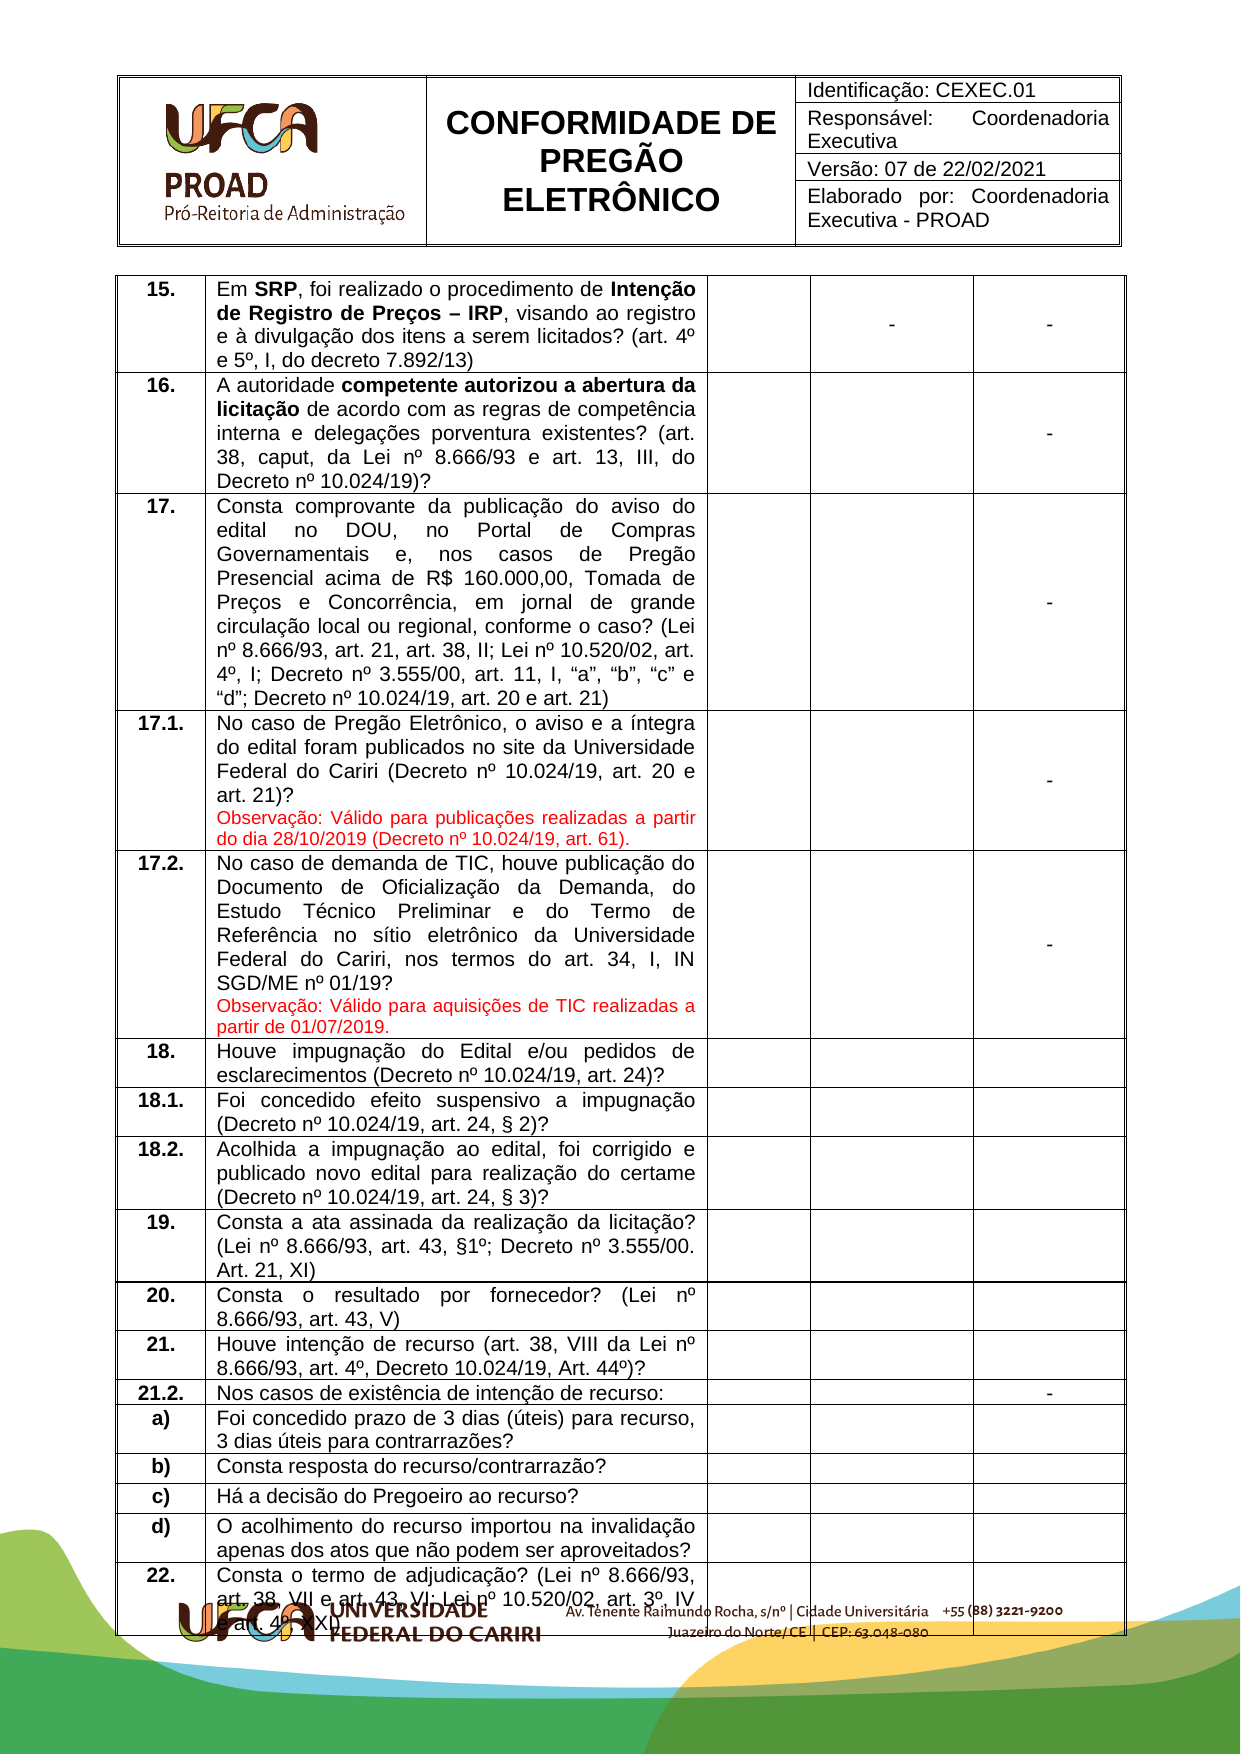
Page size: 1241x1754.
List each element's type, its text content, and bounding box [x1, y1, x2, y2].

table_cell 21.2. [118, 1380, 205, 1404]
table_cell - [974, 276, 1124, 372]
table_cell [811, 1137, 973, 1208]
table_cell [708, 494, 810, 710]
table_cell b) [118, 1454, 205, 1483]
table_cell [811, 1405, 973, 1453]
table_cell 19. [118, 1210, 205, 1281]
table_cell 17. [118, 494, 205, 710]
table_cell [811, 1380, 973, 1404]
table_cell [708, 276, 810, 372]
table_cell [811, 1514, 973, 1518]
table_cell Há a decisão do Pregoeiro ao recurso? [206, 1484, 707, 1513]
table_cell Consta resposta do recurso/contrarrazão? [206, 1454, 707, 1483]
table_cell 16. [118, 373, 205, 493]
table_cell [708, 1137, 810, 1208]
table_cell [974, 1514, 1124, 1518]
table_cell [811, 1039, 973, 1087]
table_cell [974, 1454, 1124, 1483]
table_cell [708, 1484, 810, 1513]
table_cell [974, 1283, 1124, 1330]
table_cell c) [118, 1484, 205, 1513]
table_cell 18.1. [118, 1088, 205, 1136]
table_cell [708, 1283, 810, 1330]
table_cell Foi concedido prazo de 3 dias (úteis) para recurso, 3 dias úteis para contrarrazões? [206, 1405, 707, 1453]
table_cell - [974, 1380, 1124, 1404]
table_cell [708, 373, 810, 493]
table_cell Consta a ata assinada da realização da licitação? (Lei nº 8.666/93, art. 43, §1º; Decreto nº 3.555/00. Art. 21, XI) [206, 1210, 707, 1281]
table_cell [974, 1088, 1124, 1136]
table_cell [974, 1039, 1124, 1087]
table_cell d) [118, 1514, 205, 1518]
table_cell [708, 1454, 810, 1483]
table_cell [708, 1039, 810, 1087]
table_cell 15. [118, 276, 205, 372]
table_cell 18. [118, 1039, 205, 1087]
table_cell - [974, 373, 1124, 493]
table_cell [708, 711, 810, 850]
table_cell 17.2. [118, 851, 205, 1038]
table_cell 17.1. [118, 711, 205, 850]
table_cell [708, 1405, 810, 1453]
table_cell [708, 1514, 810, 1518]
table_cell Consta o resultado por fornecedor? (Lei nº 8.666/93, art. 43, V) [206, 1283, 707, 1330]
table_cell [811, 1331, 973, 1379]
table_cell [974, 1210, 1124, 1281]
table_cell [974, 1137, 1124, 1208]
table_cell 21. [118, 1331, 205, 1379]
table_cell 18.2. [118, 1137, 205, 1208]
table_cell [811, 1454, 973, 1483]
table_cell [708, 1380, 810, 1404]
table_cell - [974, 711, 1124, 850]
table_cell a) [118, 1405, 205, 1453]
table_cell No caso de demanda de TIC, houve publicação do Documento de Oficialização da Demanda, do Estudo Técnico Preliminar e do Termo de Referência no sítio eletrônico da Universidade Federal do Cariri, nos termos do art. 34, I, IN SGD/ME nº 01/19? Observação: Válido para aquisições de TIC realizadas a partir de 01/07/2019. [206, 851, 707, 1038]
table_cell - [974, 851, 1124, 1038]
table_cell [708, 1331, 810, 1379]
table_cell [811, 851, 973, 1038]
table_cell Em SRP, foi realizado o procedimento de Intenção de Registro de Preços – IRP, visando ao registro e à divulgação dos itens a serem licitados? (art. 4º e 5º, I, do decreto 7.892/13) [206, 276, 707, 372]
table_cell [708, 1088, 810, 1136]
table_cell No caso de Pregão Eletrônico, o aviso e a íntegra do edital foram publicados no site da Universidade Federal do Cariri (Decreto nº 10.024/19, art. 20 e art. 21)? Observação: Válido para publicações realizadas a partir do dia 28/10/2019 (Decreto nº 10.024/19, art. 61). [206, 711, 707, 850]
table_cell [811, 1088, 973, 1136]
table_cell Foi concedido efeito suspensivo a impugnação (Decreto nº 10.024/19, art. 24, § 2)? [206, 1088, 707, 1136]
table_cell [974, 1484, 1124, 1513]
table_cell [811, 494, 973, 710]
table_cell [811, 1210, 973, 1281]
table_cell [974, 1405, 1124, 1453]
table_cell Houve impugnação do Edital e/ou pedidos de esclarecimentos (Decreto nº 10.024/19, art. 24)? [206, 1039, 707, 1087]
table_cell Nos casos de existência de intenção de recurso: [206, 1380, 707, 1404]
table_cell Consta comprovante da publicação do aviso do edital no DOU, no Portal de Compras Governamentais e, nos casos de Pregão Presencial acima de R$ 160.000,00, Tomada de Preços e Concorrência, em jornal de grande circulação local ou regional, conforme o caso? (Lei nº 8.666/93, art. 21, art. 38, II; Lei nº 10.520/02, art. 4º, I; Decreto nº 3.555/00, art. 11, I, “a”, “b”, “c” e “d”; Decreto nº 10.024/19, art. 20 e art. 21) [206, 494, 707, 710]
table_cell [811, 1283, 973, 1330]
table_cell - [974, 494, 1124, 710]
table_cell [708, 1210, 810, 1281]
table_cell [811, 711, 973, 850]
table_cell Houve intenção de recurso (art. 38, VIII da Lei nº 8.666/93, art. 4º, Decreto 10.024/19, Art. 44º)? [206, 1331, 707, 1379]
table_cell 20. [118, 1283, 205, 1330]
table_cell Acolhida a impugnação ao edital, foi corrigido e publicado novo edital para realização do certame (Decreto nº 10.024/19, art. 24, § 3)? [206, 1137, 707, 1208]
table_cell O acolhimento do recurso importou na invalidação apenas dos atos que não podem ser aproveitados? [206, 1514, 707, 1518]
table_cell - [811, 276, 973, 372]
table_cell [811, 1484, 973, 1513]
table_cell A autoridade competente autorizou a abertura da licitação de acordo com as regras de competência interna e delegações porventura existentes? (art. 38, caput, da Lei nº 8.666/93 e art. 13, III, do Decreto nº 10.024/19)? [206, 373, 707, 493]
table_cell [974, 1331, 1124, 1379]
table_cell [811, 373, 973, 493]
table_cell [708, 851, 810, 1038]
